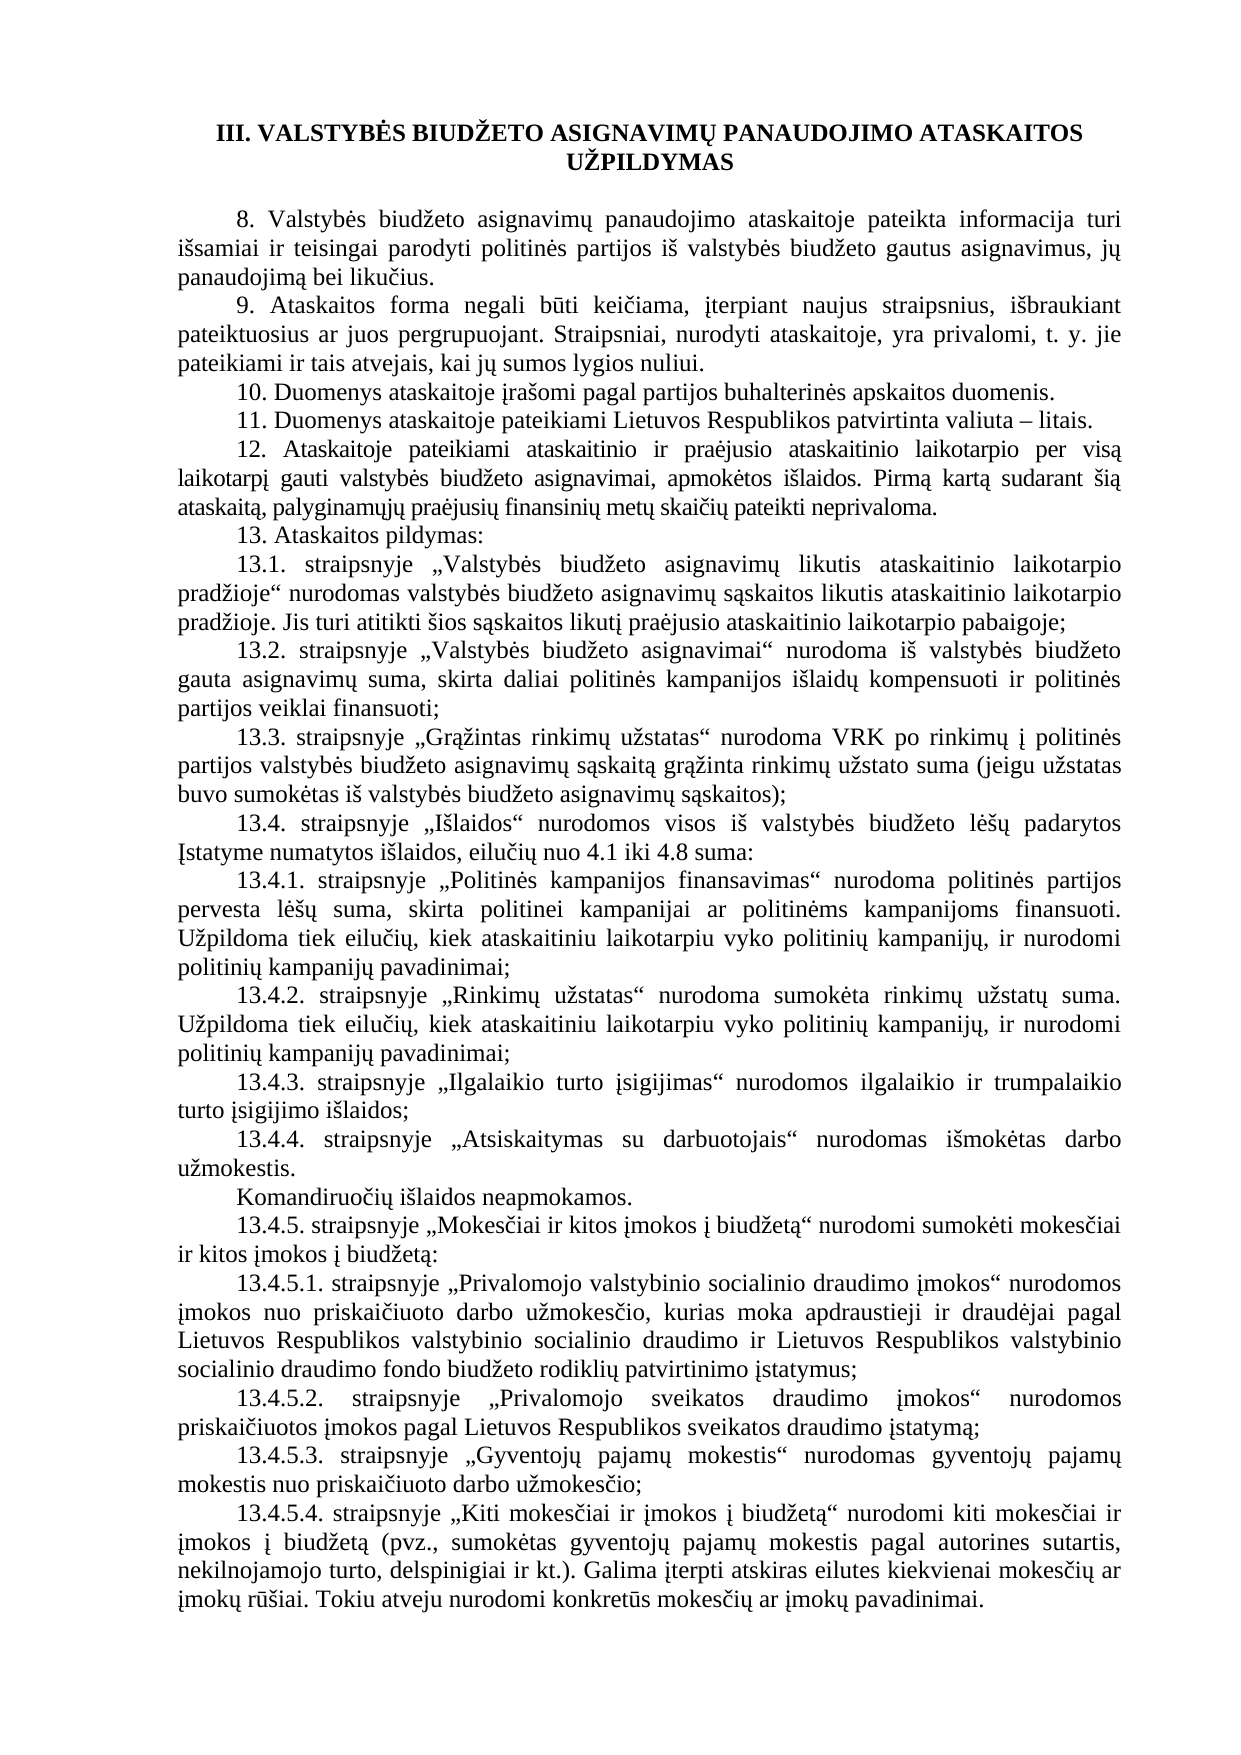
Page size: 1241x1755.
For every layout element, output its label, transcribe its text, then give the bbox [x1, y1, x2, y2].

text Komandiruočių išlaidos neapmokamos. [177, 1182, 1122, 1211]
text 13.4.2. straipsnyje „Rinkimų užstatas“ nurodoma sumokėta rinkimų užstatų suma. Užpildoma tiek eilučių, kiek ataskaitiniu laikotarpiu vyko politinių kampanijų, ir nurodomi politinių kampanijų pavadinimai; [177, 981, 1122, 1067]
text 13.1. straipsnyje „Valstybės biudžeto asignavimų likutis ataskaitinio laikotarpio pradžioje“ nurodomas valstybės biudžeto asignavimų sąskaitos likutis ataskaitinio laikotarpio pradžioje. Jis turi atitikti šios sąskaitos likutį praėjusio ataskaitinio laikotarpio pabaigoje; [177, 549, 1122, 636]
text 10. Duomenys ataskaitoje įrašomi pagal partijos buhalterinės apskaitos duomenis. [177, 377, 1122, 406]
text 13.4.4. straipsnyje „Atsiskaitymas su darbuotojais“ nurodomas išmokėtas darbo užmokestis. [177, 1124, 1122, 1182]
text 13.4.3. straipsnyje „Ilgalaikio turto įsigijimas“ nurodomos ilgalaikio ir trumpalaikio turto įsigijimo išlaidos; [177, 1067, 1122, 1124]
text 13.4.5.2. straipsnyje „Privalomojo sveikatos draudimo įmokos“ nurodomos priskaičiuotos įmokos pagal Lietuvos Respublikos sveikatos draudimo įstatymą; [177, 1383, 1122, 1441]
text III. VALSTYBĖS BIUDŽETO ASIGNAVIMŲ PANAUDOJIMO ATASKAITOS UŽPILDYMAS [177, 118, 1122, 176]
text 9. Ataskaitos forma negali būti keičiama, įterpiant naujus straipsnius, išbraukiant pateiktuosius ar juos pergrupuojant. Straipsniai, nurodyti ataskaitoje, yra privalomi, t. y. jie pateikiami ir tais atvejais, kai jų sumos lygios nuliui. [177, 291, 1122, 377]
text 12. Ataskaitoje pateikiami ataskaitinio ir praėjusio ataskaitinio laikotarpio per visą laikotarpį gauti valstybės biudžeto asignavimai, apmokėtos išlaidos. Pirmą kartą sudarant šią ataskaitą, palyginamųjų praėjusių finansinių metų skaičių pateikti neprivaloma. [177, 434, 1122, 521]
text 13. Ataskaitos pildymas: [177, 521, 1122, 549]
text 13.2. straipsnyje „Valstybės biudžeto asignavimai“ nurodoma iš valstybės biudžeto gauta asignavimų suma, skirta daliai politinės kampanijos išlaidų kompensuoti ir politinės partijos veiklai finansuoti; [177, 636, 1122, 722]
text 13.4.5.4. straipsnyje „Kiti mokesčiai ir įmokos į biudžetą“ nurodomi kiti mokesčiai ir įmokos į biudžetą (pvz., sumokėtas gyventojų pajamų mokestis pagal autorines sutartis, nekilnojamojo turto, delspinigiai ir kt.). Galima įterpti atskiras eilutes kiekvienai mokesčių ar įmokų rūšiai. Tokiu atveju nurodomi konkretūs mokesčių ar įmokų pavadinimai. [177, 1498, 1122, 1613]
text 11. Duomenys ataskaitoje pateikiami Lietuvos Respublikos patvirtinta valiuta – litais. [177, 406, 1122, 434]
text 13.4.5. straipsnyje „Mokesčiai ir kitos įmokos į biudžetą“ nurodomi sumokėti mokesčiai ir kitos įmokos į biudžetą: [177, 1211, 1122, 1268]
text 13.4.1. straipsnyje „Politinės kampanijos finansavimas“ nurodoma politinės partijos pervesta lėšų suma, skirta politinei kampanijai ar politinėms kampanijoms finansuoti. Užpildoma tiek eilučių, kiek ataskaitiniu laikotarpiu vyko politinių kampanijų, ir nurodomi politinių kampanijų pavadinimai; [177, 866, 1122, 981]
text 8. Valstybės biudžeto asignavimų panaudojimo ataskaitoje pateikta informacija turi išsamiai ir teisingai parodyti politinės partijos iš valstybės biudžeto gautus asignavimus, jų panaudojimą bei likučius. [177, 204, 1122, 291]
text 13.4.5.3. straipsnyje „Gyventojų pajamų mokestis“ nurodomas gyventojų pajamų mokestis nuo priskaičiuoto darbo užmokesčio; [177, 1441, 1122, 1498]
text 13.4.5.1. straipsnyje „Privalomojo valstybinio socialinio draudimo įmokos“ nurodomos įmokos nuo priskaičiuoto darbo užmokesčio, kurias moka apdraustieji ir draudėjai pagal Lietuvos Respublikos valstybinio socialinio draudimo ir Lietuvos Respublikos valstybinio socialinio draudimo fondo biudžeto rodiklių patvirtinimo įstatymus; [177, 1268, 1122, 1383]
text 13.3. straipsnyje „Grąžintas rinkimų užstatas“ nurodoma VRK po rinkimų į politinės partijos valstybės biudžeto asignavimų sąskaitą grąžinta rinkimų užstato suma (jeigu užstatas buvo sumokėtas iš valstybės biudžeto asignavimų sąskaitos); [177, 722, 1122, 808]
text 13.4. straipsnyje „Išlaidos“ nurodomos visos iš valstybės biudžeto lėšų padarytos Įstatyme numatytos išlaidos, eilučių nuo 4.1 iki 4.8 suma: [177, 808, 1122, 866]
